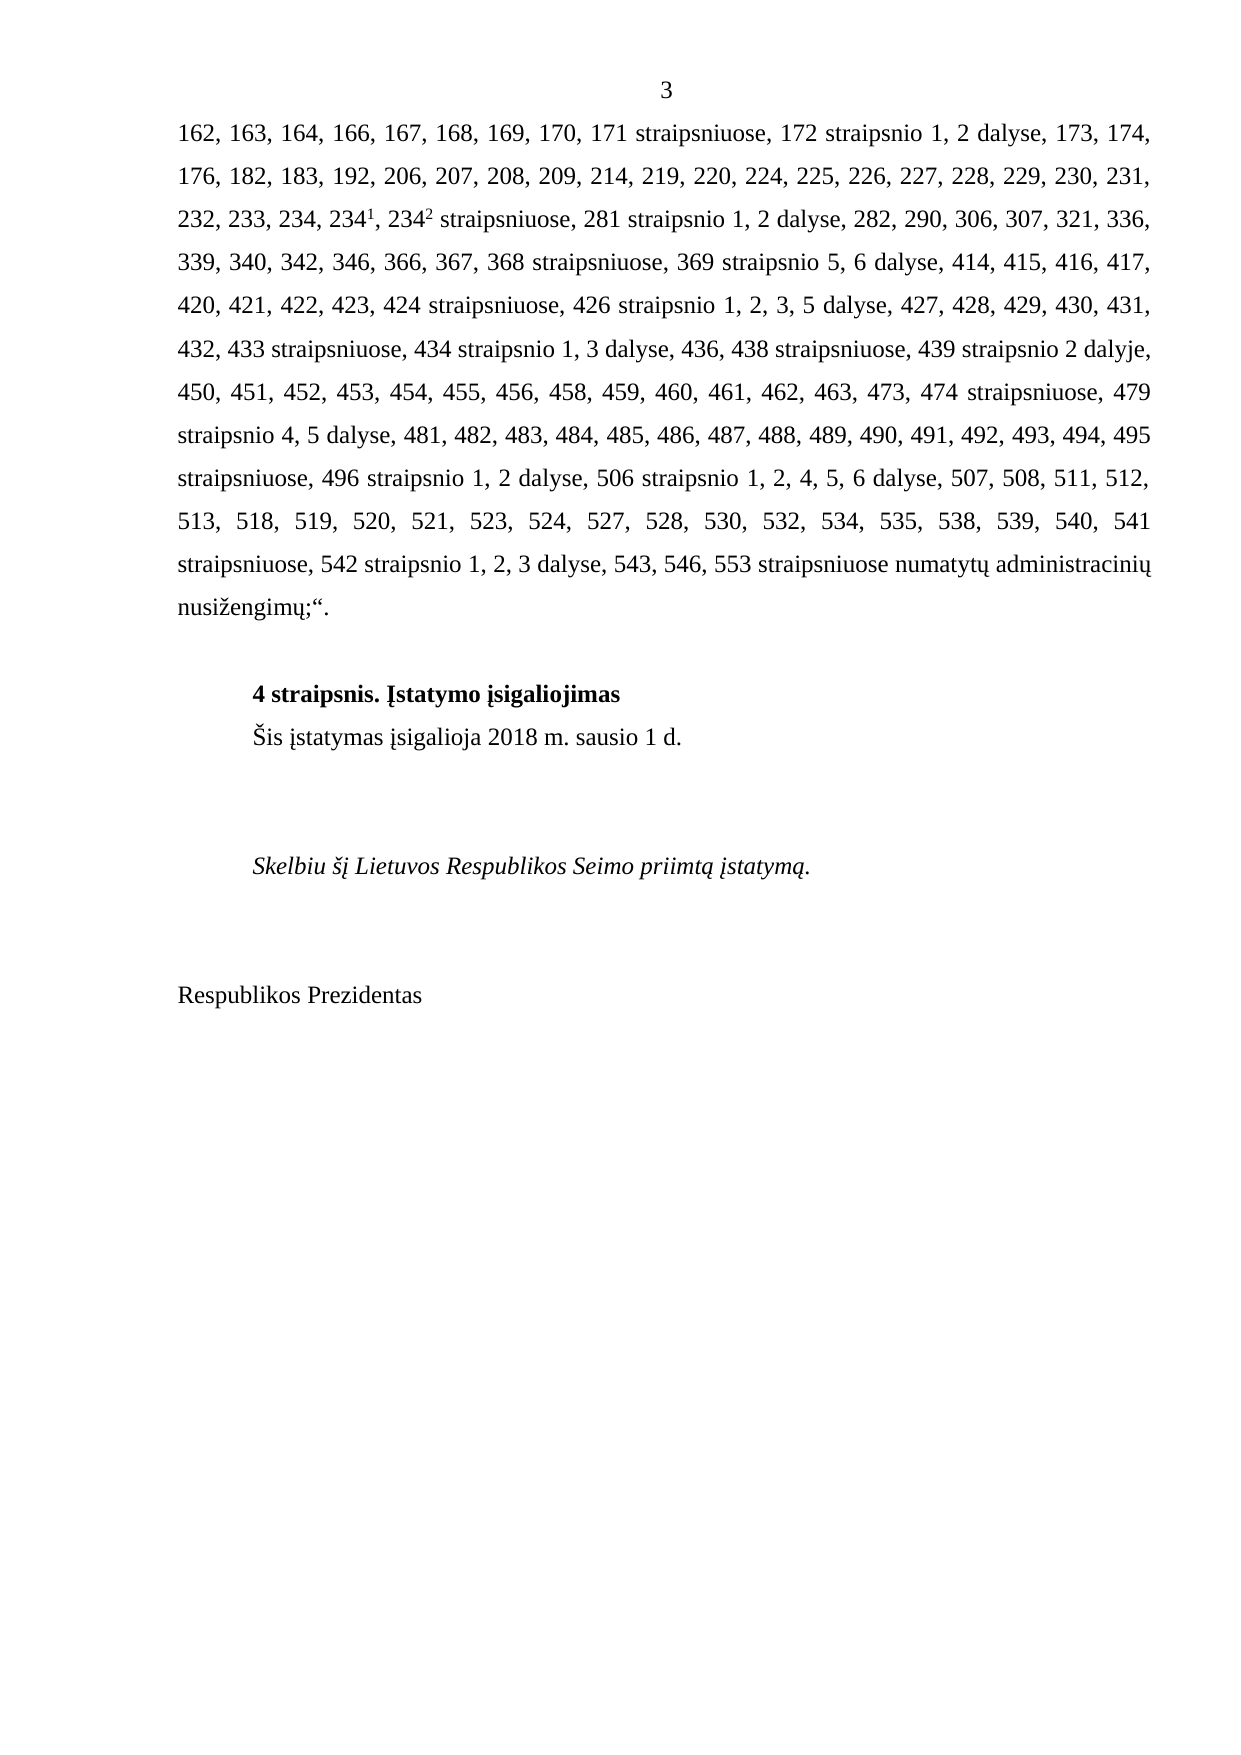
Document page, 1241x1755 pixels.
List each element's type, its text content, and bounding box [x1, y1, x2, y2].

text Skelbiu šį Lietuvos Respublikos Seimo priimtą įstatymą. [177, 851, 1152, 880]
text Respublikos Prezidentas [177, 981, 1152, 1009]
text Šis įstatymas įsigalioja 2018 m. sausio 1 d. [177, 722, 1152, 751]
text 4 straipsnis. Įstatymo įsigaliojimas [177, 679, 1152, 707]
text 162, 163, 164, 166, 167, 168, 169, 170, 171 straipsniuose, 172 straipsnio 1, 2 dalyse, 173, 174, 176, 182, 183, 192, 206, 207, 208, 209, 214, 219, 220, 224, 225, 226, 227, 228, 229, 230, 231, 232, 233, 234, 2341, 2342 straipsniuose, 281 straipsnio 1, 2 dalyse, 282, 290, 306, 307, 321, 336, 339, 340, 342, 346, 366, 367, 368 straipsniuose, 369 straipsnio 5, 6 dalyse, 414, 415, 416, 417, 420, 421, 422, 423, 424 straipsniuose, 426 straipsnio 1, 2, 3, 5 dalyse, 427, 428, 429, 430, 431, 432, 433 straipsniuose, 434 straipsnio 1, 3 dalyse, 436, 438 straipsniuose, 439 straipsnio 2 dalyje, 450, 451, 452, 453, 454, 455, 456, 458, 459, 460, 461, 462, 463, 473, 474 straipsniuose, 479 straipsnio 4, 5 dalyse, 481, 482, 483, 484, 485, 486, 487, 488, 489, 490, 491, 492, 493, 494, 495 straipsniuose, 496 straipsnio 1, 2 dalyse, 506 straipsnio 1, 2, 4, 5, 6 dalyse, 507, 508, 511, 512, 513, 518, 519, 520, 521, 523, 524, 527, 528, 530, 532, 534, 535, 538, 539, 540, 541 straipsniuose, 542 straipsnio 1, 2, 3 dalyse, 543, 546, 553 straipsniuose numatytų administracinių nusižengimų;“. [177, 118, 1152, 621]
